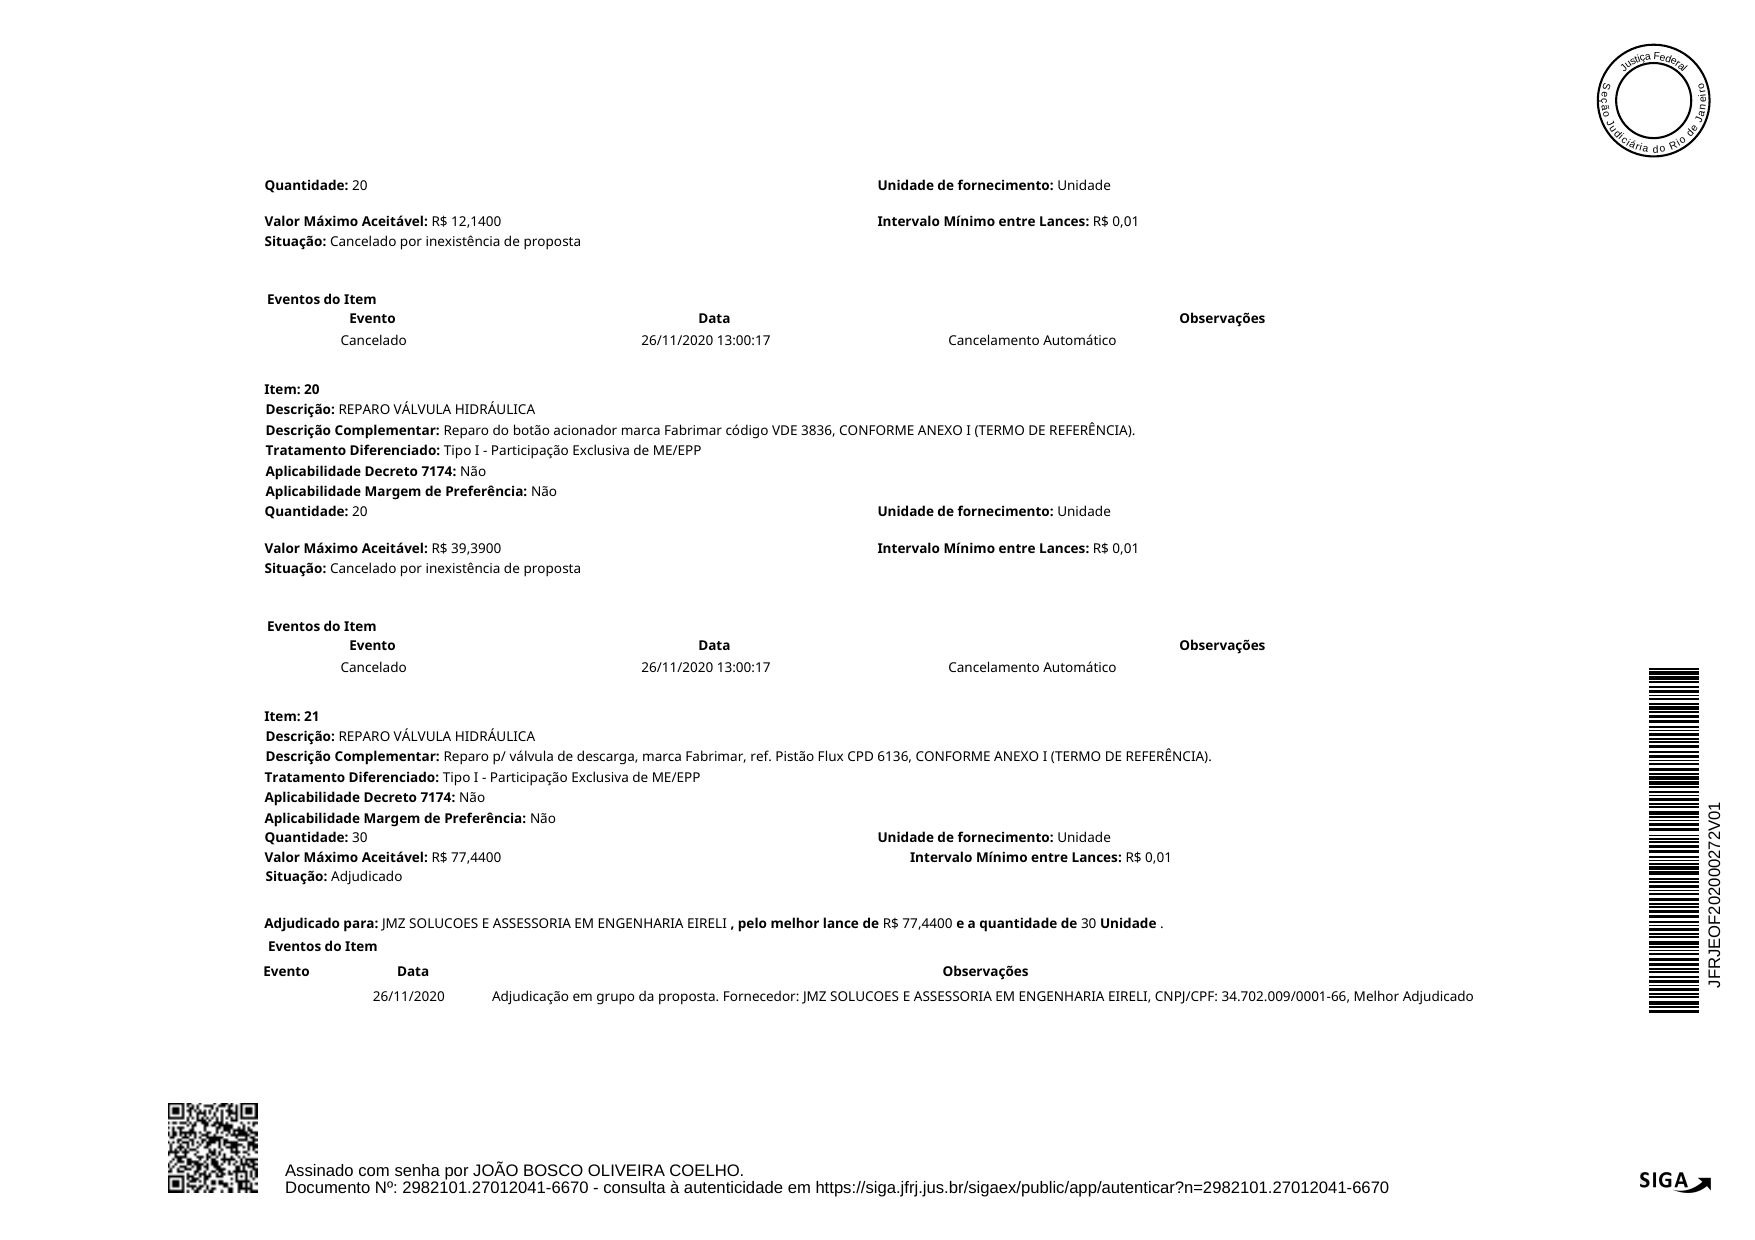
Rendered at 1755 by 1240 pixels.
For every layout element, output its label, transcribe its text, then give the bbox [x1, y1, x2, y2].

table_cell Valor Máximo Aceitável: R$ 39,3900 Situação: Cancelado por inexistência de proposta Eventos do Item [263, 539, 641, 636]
table_cell Quantidade: 30 [264, 828, 811, 847]
text Evento Data Observações [263, 962, 1487, 980]
text Situação: Adjudicado [265, 867, 1487, 885]
table_cell Cancelamento Automático [877, 331, 1265, 351]
table_header Quantidade: 20 [263, 503, 641, 538]
table_cell Intervalo Mínimo entre Lances: R$ 0,01 [877, 212, 1265, 309]
text 26/11/2020 Adjudicação em grupo da proposta. Fornecedor: JMZ SOLUCOES E ASSESSORIA EM ENGENHARIA EIRELI, CNPJ/CPF: 34.702.009/0001-66, Melhor Adjudicado [267, 987, 1487, 1005]
text Adjudicado para: JMZ SOLUCOES E ASSESSORIA EM ENGENHARIA EIRELI , pelo melhor lance de R$ 77,4400 e a quantidade de 30 Unidade . [264, 907, 1273, 934]
text Aplicabilidade Margem de Preferência: Não [265, 482, 1487, 500]
table_header Unidade de fornecimento: Unidade [877, 176, 1265, 212]
text Descrição: REPARO VÁLVULA HIDRÁULICA [265, 727, 1487, 745]
table_cell 26/11/2020 13:00:17 [641, 658, 877, 678]
text Descrição Complementar: Reparo do botão acionador marca Fabrimar código VDE 3836, CONFORME ANEXO I (TERMO DE REFERÊNCIA). [265, 421, 1487, 439]
text Tratamento Diferenciado: Tipo I - Participação Exclusiva de ME/EPP [265, 441, 1487, 459]
table_cell Evento [263, 309, 641, 331]
table_cell Unidade de fornecimento: Unidade [811, 828, 1172, 847]
table_cell Cancelado [263, 331, 641, 351]
table_cell Data [641, 636, 877, 658]
table_cell Evento [263, 636, 641, 658]
table_cell 26/11/2020 13:00:17 [641, 331, 877, 351]
text Item: 20 [264, 379, 1487, 398]
table_header Quantidade: 20 [263, 176, 641, 212]
table_cell Intervalo Mínimo entre Lances: R$ 0,01 [877, 539, 1265, 636]
table_header Unidade de fornecimento: Unidade [877, 503, 1265, 538]
table_header [641, 503, 877, 538]
table_cell Cancelado [263, 658, 641, 678]
table_cell Data [641, 309, 877, 331]
table_cell [641, 539, 877, 636]
table_header [811, 768, 1172, 828]
table_cell Observações [877, 636, 1265, 658]
text Aplicabilidade Decreto 7174: Não [265, 462, 1487, 480]
table_cell [641, 212, 877, 309]
table_cell Valor Máximo Aceitável: R$ 12,1400 Situação: Cancelado por inexistência de proposta Eventos do Item [263, 212, 641, 309]
table_header Tratamento Diferenciado: Tipo I - Participação Exclusiva de ME/EPP Aplicabilidade Decreto 7174: Não Aplicabilidade Margem de Preferência: Não [264, 768, 811, 828]
table_cell Intervalo Mínimo entre Lances: R$ 0,01 [811, 848, 1172, 867]
table_cell Observações [877, 309, 1265, 331]
table_cell Valor Máximo Aceitável: R$ 77,4400 [264, 848, 811, 867]
text Item: 21 [264, 706, 1487, 725]
table_cell Cancelamento Automático [877, 658, 1265, 678]
table_header [641, 176, 877, 212]
text Descrição Complementar: Reparo p/ válvula de descarga, marca Fabrimar, ref. Pistão Flux CPD 6136, CONFORME ANEXO I (TERMO DE REFERÊNCIA). [265, 747, 1487, 766]
text Descrição: REPARO VÁLVULA HIDRÁULICA [265, 400, 1487, 418]
text Eventos do Item [268, 937, 1487, 955]
